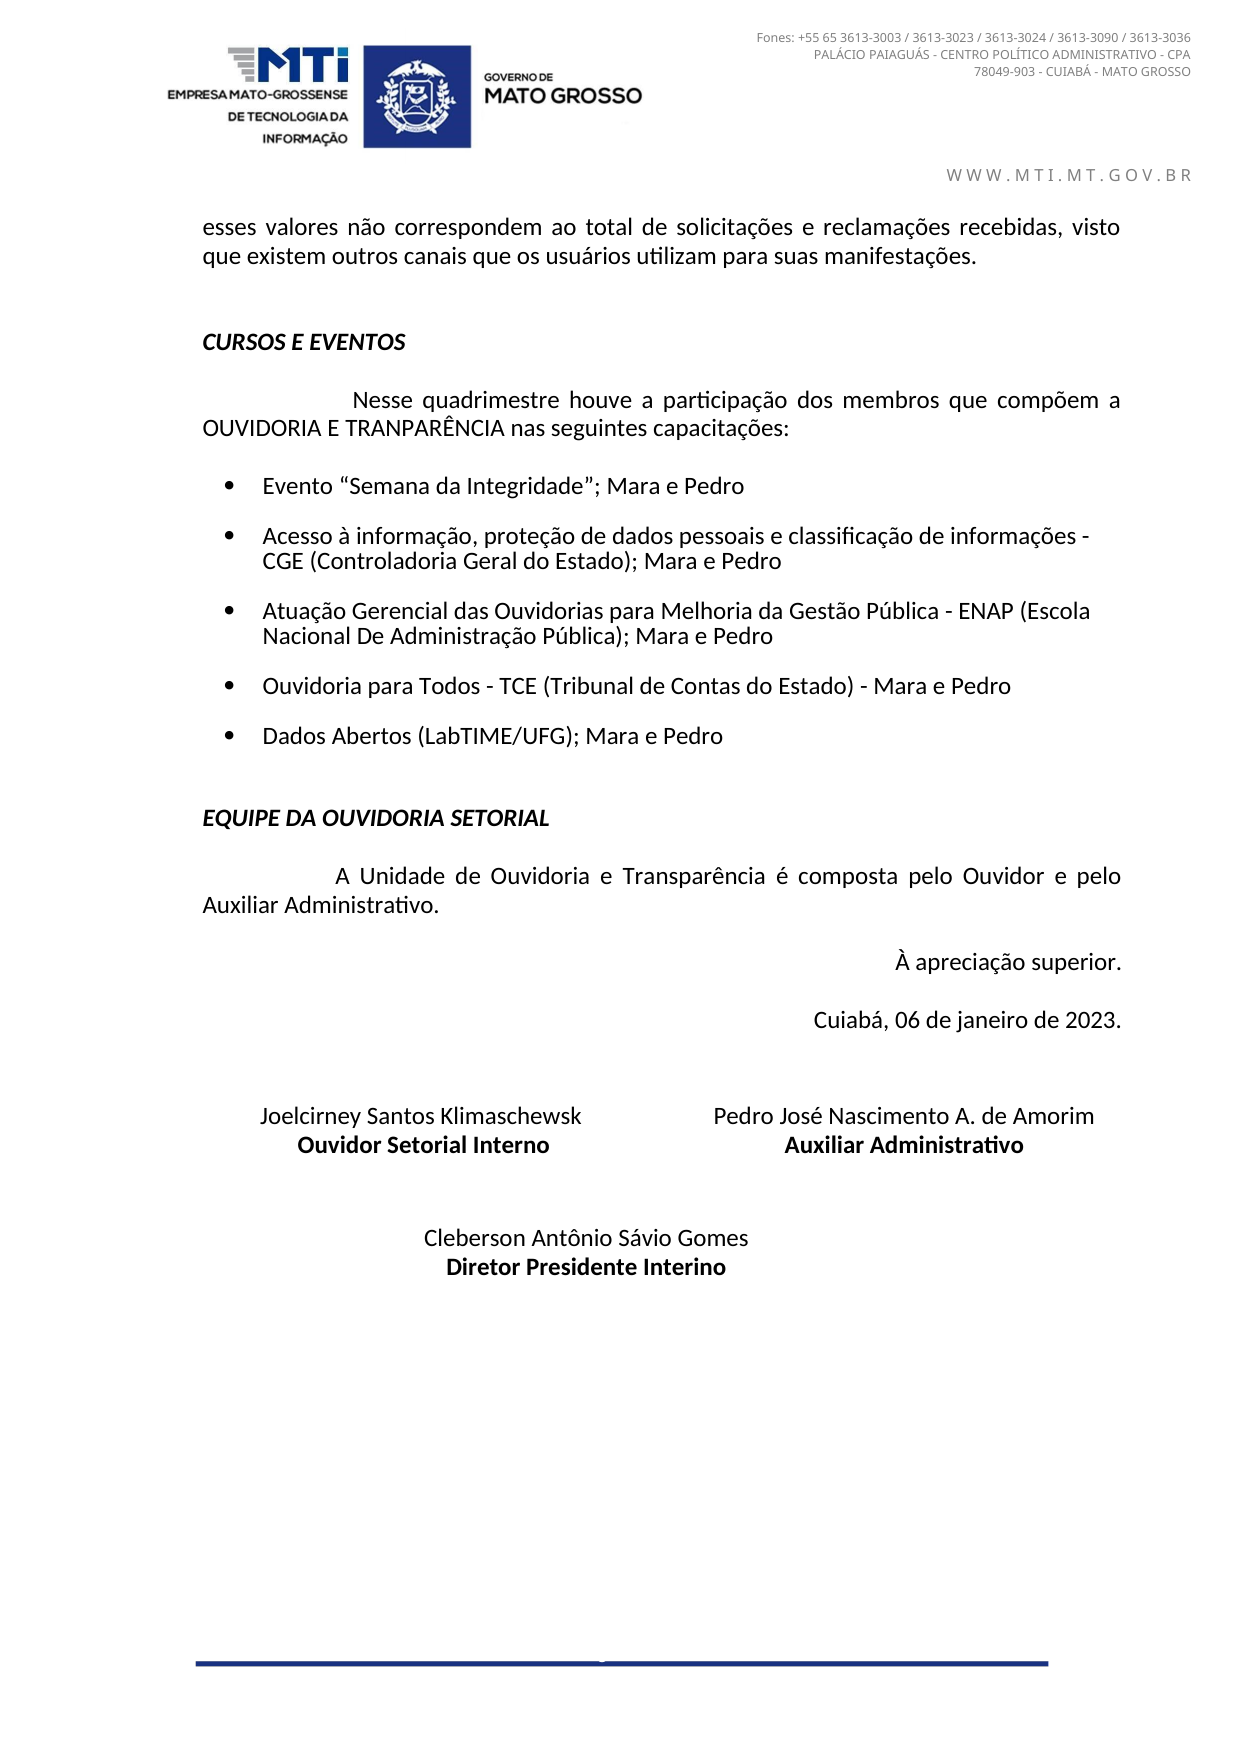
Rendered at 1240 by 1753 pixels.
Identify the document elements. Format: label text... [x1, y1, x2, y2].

subtitle EQUIPE DA OUVIDORIA SETORIAL [202, 808, 1122, 833]
list Acesso à informação, proteção de dados pessoais e classificação de informações - CGE (Controladoria Geral do Estado); Mara e Pedro [225, 526, 1122, 576]
text A Unidade de Ouvidoria e Transparência é composta pelo Ouvidor e pelo Auxiliar Administrativo. [202, 866, 1122, 919]
subtitle CURSOS E EVENTOS [202, 332, 1122, 357]
text À apreciação superior. [202, 952, 1122, 977]
picture [127, 1638, 1113, 1670]
list Atuação Gerencial das Ouvidorias para Melhoria da Gestão Pública - ENAP (Escola Nacional De Administração Pública); Mara e Pedro [225, 601, 1122, 651]
text Cuiabá, 06 de janeiro de 2023. [202, 1009, 1122, 1034]
text Nesse quadrimestre houve a participação dos membros que compõem a OUVIDORIA E TRANPARÊNCIA nas seguintes capacitações: [202, 389, 1122, 443]
table_header Joelcirney Santos Klimaschewsk Ouvidor Setorial Interno [174, 1096, 674, 1170]
list Evento “Semana da Integridade”; Mara e Pedro [225, 476, 1122, 501]
text Cleberson Antônio Sávio Gomes [187, 1228, 985, 1253]
text Diretor Presidente Interino [187, 1256, 985, 1281]
picture [166, 28, 645, 164]
list Ouvidoria para Todos - TCE (Tribunal de Contas do Estado) - Mara e Pedro [225, 676, 1122, 701]
text esses valores não correspondem ao total de solicitações e reclamações recebidas, visto que existem outros canais que os usuários utilizam para suas manifestações. [202, 217, 1122, 271]
table_header Pedro José Nascimento A. de Amorim Auxiliar Administrativo [674, 1096, 1134, 1170]
list Dados Abertos (LabTIME/UFG); Mara e Pedro [225, 726, 1122, 751]
